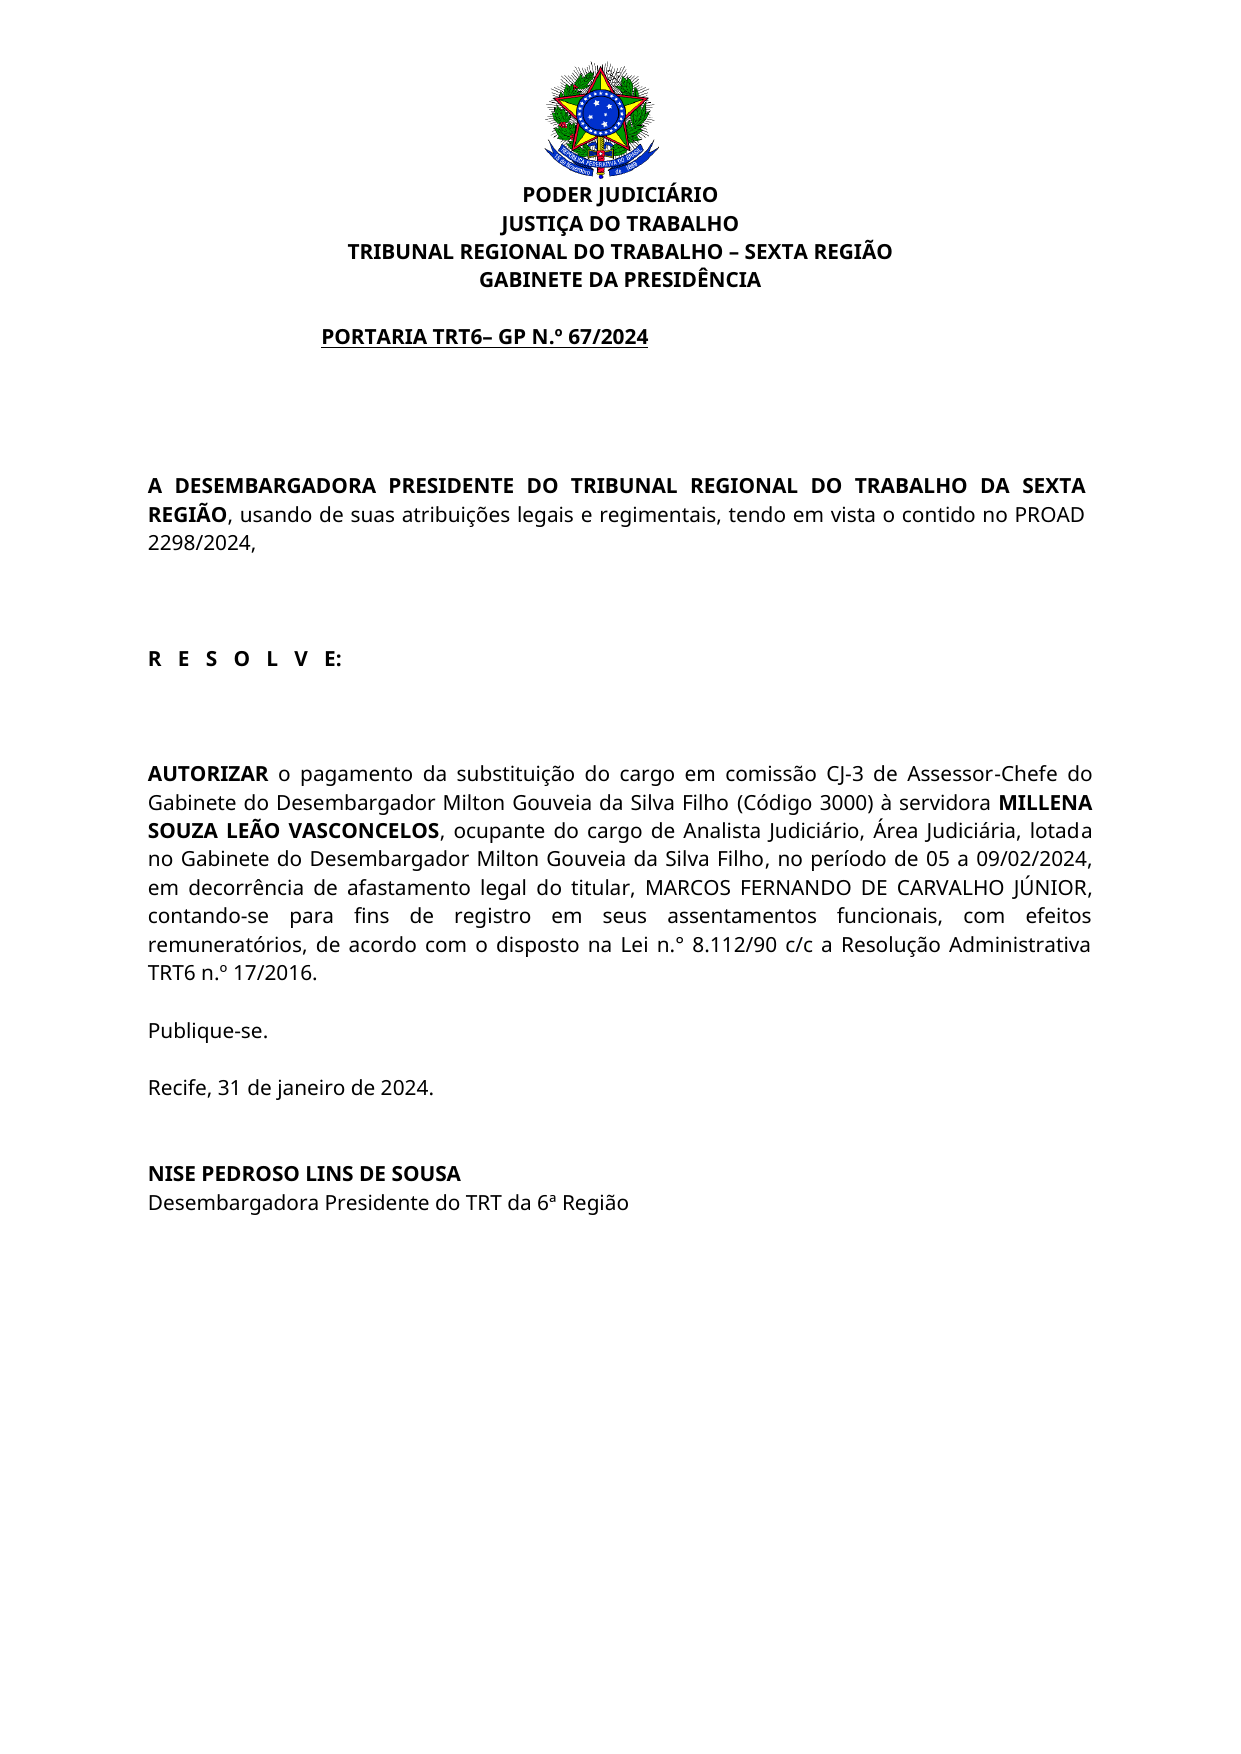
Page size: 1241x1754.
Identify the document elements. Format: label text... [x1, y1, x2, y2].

subtitle Publique-se. [148, 1016, 1092, 1044]
subtitle GABINETE DA PRESIDÊNCIA [148, 266, 1092, 294]
subtitle Desembargadora Presidente do TRT da 6ª Região [148, 1188, 1101, 1216]
subtitle A DESEMBARGADORA PRESIDENTE DO TRIBUNAL REGIONAL DO TRABALHO DA SEXTA REGIÃO, usando de suas atribuições legais e regimentais, tendo em vista o contido no PROAD 2298/2024, [148, 472, 1086, 557]
picture [538, 59, 662, 181]
subtitle NISE PEDROSO LINS DE SOUSA [148, 1159, 1101, 1188]
subtitle JUSTIÇA DO TRABALHO [148, 209, 1092, 237]
subtitle AUTORIZAR o pagamento da substituição do cargo em comissão CJ-3 de Assessor-Chefe do Gabinete do Desembargador Milton Gouveia da Silva Filho (Código 3000) à servidora MILLENA SOUZA LEÃO VASCONCELOS, ocupante do cargo de Analista Judiciário, Área Judiciária, lotada no Gabinete do Desembargador Milton Gouveia da Silva Filho, no período de 05 a 09/02/2024, em decorrência de afastamento legal do titular, MARCOS FERNANDO DE CARVALHO JÚNIOR, contando-se para fins de registro em seus assentamentos funcionais, com efeitos remuneratórios, de acordo com o disposto na Lei n.° 8.112/90 c/c a Resolução Administrativa TRT6 n.º 17/2016. [148, 759, 1092, 987]
subtitle R E S O L V E: [148, 644, 1092, 672]
subtitle PODER JUDICIÁRIO [148, 180, 1092, 209]
subtitle TRIBUNAL REGIONAL DO TRABALHO – SEXTA REGIÃO [148, 237, 1092, 266]
subtitle Recife, 31 de janeiro de 2024. [148, 1073, 1092, 1102]
subtitle PORTARIA TRT6– GP N.º 67/2024 [148, 322, 1092, 351]
